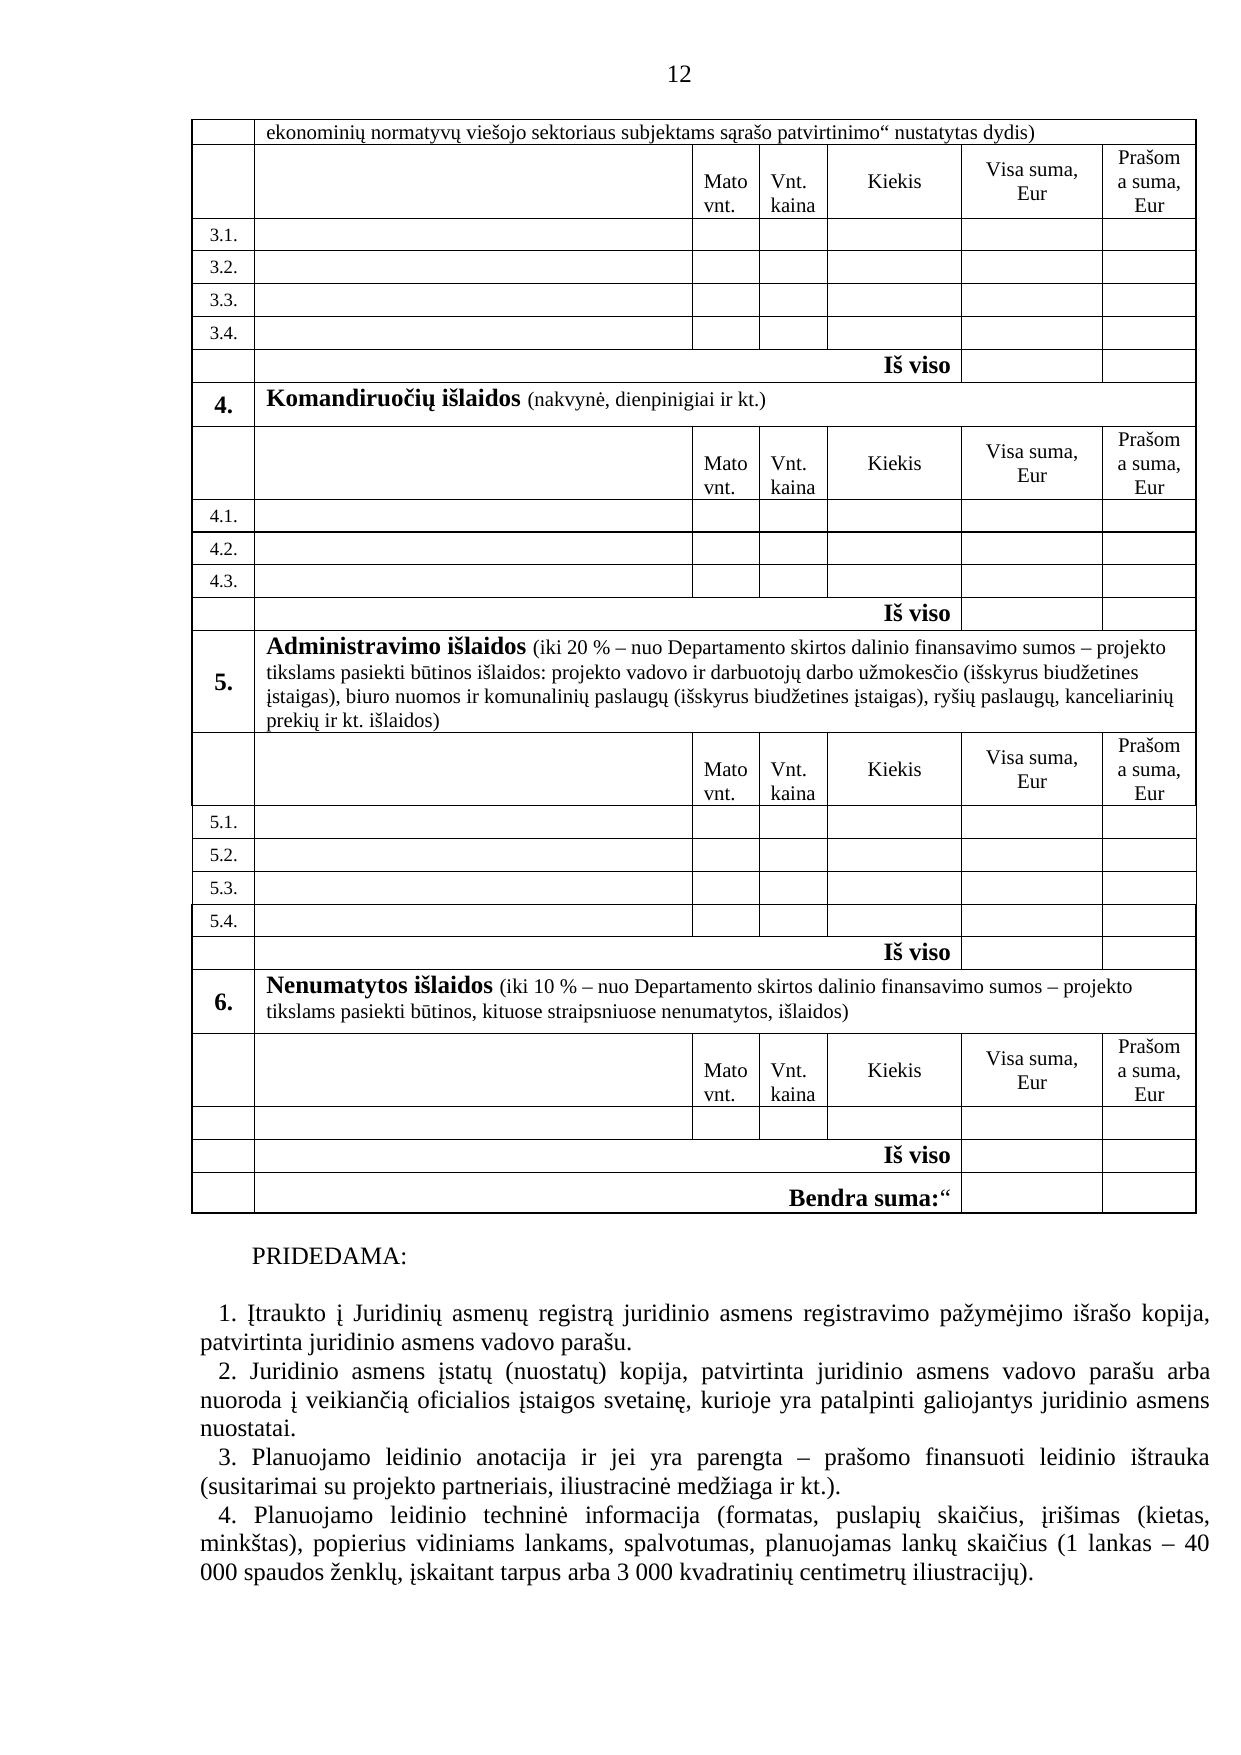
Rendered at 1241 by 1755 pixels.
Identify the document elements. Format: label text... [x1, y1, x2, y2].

table_cell [962, 350, 1102, 382]
table_cell Kiekis [828, 733, 961, 805]
table_cell [1103, 905, 1195, 936]
table_cell [962, 251, 1102, 283]
table_cell [828, 839, 961, 871]
table_cell [693, 500, 759, 531]
table_cell [760, 872, 827, 903]
table_cell [193, 733, 254, 805]
table_cell 3.4. [193, 317, 254, 349]
table_cell [693, 317, 759, 349]
table_cell [255, 1107, 692, 1139]
table_cell [767, 1215, 835, 1241]
table_cell Visa suma, Eur [962, 733, 1102, 805]
table_cell 3.1. [193, 219, 254, 250]
table_header 1. Įtraukto į Juridinių asmenų registrą juridinio asmens registravimo pažymėjimo išrašo kopija, patvirtinta juridinio asmens vadovo parašu. 2. Juridinio asmens įstatų (nuostatų) kopija, patvirtinta juridinio asmens vadovo parašu arba nuoroda į veikiančią oficialios įstaigos svetainę, kurioje yra patalpinti galiojantys juridinio asmens nuostatai. 3. Planuojamo leidinio anotacija ir jei yra parengta – prašomo finansuoti leidinio ištrauka (susitarimai su projekto partneriais, iliustracinė medžiaga ir kt.). 4. Planuojamo leidinio techninė informacija (formatas, puslapių skaičius, įrišimas (kietas, minkštas), popierius vidiniams lankams, spalvotumas, planuojamas lankų skaičius (1 lankas – 40 000 spaudos ženklų, įskaitant tarpus arba 3 000 kvadratinių centimetrų iliustracijų). [189, 1299, 1222, 1615]
table_cell [693, 284, 759, 316]
table_cell Kiekis [828, 145, 961, 217]
table_cell 5.1. [193, 806, 254, 838]
table_cell [193, 1173, 254, 1212]
table_cell [1103, 1173, 1195, 1212]
table_cell [693, 839, 759, 871]
table_cell Kiekis [828, 427, 961, 499]
table_cell [962, 533, 1102, 564]
table_cell [962, 500, 1102, 531]
table_cell [1103, 598, 1195, 630]
table_cell [828, 219, 961, 250]
table_cell Visa suma, Eur [962, 427, 1102, 499]
table_cell [255, 839, 692, 871]
table_cell [170, 1215, 181, 1241]
table_cell Vnt. kaina [760, 145, 827, 217]
table_cell [828, 1107, 961, 1139]
table_cell [693, 565, 759, 597]
table_cell [962, 284, 1102, 316]
table_cell [760, 839, 827, 871]
table_cell [962, 905, 1102, 936]
table_cell [962, 1173, 1102, 1212]
table_cell [1103, 565, 1195, 597]
table_cell [255, 500, 692, 531]
table_cell ekonominių normatyvų viešojo sektoriaus subjektams sąrašo patvirtinimo“ nustatytas dydis) [255, 120, 1195, 144]
table_cell [828, 565, 961, 597]
table_cell [828, 905, 961, 936]
table_cell [270, 1215, 674, 1241]
table_cell Vnt. kaina [760, 1034, 827, 1106]
table_cell Iš viso [255, 937, 961, 969]
table_cell [962, 872, 1102, 903]
table_cell Prašoma suma, Eur [1103, 1034, 1195, 1106]
table_cell Mato vnt. [693, 1034, 759, 1106]
table_cell [828, 806, 961, 838]
table_cell 4.3. [193, 565, 254, 597]
table_cell [760, 284, 827, 316]
table_cell [193, 937, 254, 969]
table_cell [962, 1140, 1102, 1172]
subtitle PRIDEDAMA: [177, 1241, 1181, 1270]
table_cell [255, 251, 692, 283]
table_cell [760, 1107, 827, 1139]
table_cell [760, 219, 827, 250]
table_cell [693, 806, 759, 838]
table_cell Administravimo išlaidos (iki 20 % – nuo Departamento skirtos dalinio finansavimo sumos – projekto tikslams pasiekti būtinos išlaidos: projekto vadovo ir darbuotojų darbo užmokesčio (išskyrus biudžetines įstaigas), biuro nuomos ir komunalinių paslaugų (išskyrus biudžetines įstaigas), ryšių paslaugų, kanceliarinių prekių ir kt. išlaidos) [255, 631, 1195, 732]
table_cell [962, 937, 1102, 969]
table_cell [962, 806, 1102, 838]
table_cell [193, 427, 254, 499]
table_cell [962, 598, 1102, 630]
table_cell [760, 533, 827, 564]
table_cell [828, 317, 961, 349]
table_cell Visa suma, Eur [962, 1034, 1102, 1106]
table_cell [1103, 872, 1196, 903]
table_cell [962, 219, 1102, 250]
table_cell [193, 145, 254, 217]
table_cell Bendra suma:“ [255, 1173, 961, 1212]
table_cell [984, 1215, 1112, 1241]
table_cell [193, 120, 254, 144]
table_cell [255, 427, 692, 499]
table_cell 5.2. [193, 839, 254, 871]
table_cell [1103, 350, 1195, 382]
table_cell [1103, 500, 1195, 531]
table_cell Mato vnt. [693, 145, 759, 217]
table_cell [962, 839, 1102, 871]
table_cell 5.3. [193, 872, 254, 903]
table_cell [170, 118, 1226, 1214]
table_cell Kiekis [828, 1034, 961, 1106]
table_cell [1103, 937, 1195, 969]
table_cell [693, 533, 759, 564]
table_cell 4. [193, 383, 254, 426]
table_cell [193, 1034, 254, 1106]
table_cell [693, 905, 759, 936]
table_cell [760, 806, 827, 838]
table_cell [962, 1107, 1102, 1139]
table_cell [693, 251, 759, 283]
table_cell [828, 251, 961, 283]
table_cell [255, 317, 692, 349]
table_cell [255, 219, 692, 250]
table_cell [828, 284, 961, 316]
table_cell 3.2. [193, 251, 254, 283]
table_cell [962, 317, 1102, 349]
table_cell [760, 905, 827, 936]
table_cell 6. [193, 970, 254, 1033]
table_cell [760, 565, 827, 597]
table_cell [1103, 806, 1196, 838]
table_cell [1103, 219, 1195, 250]
table_cell [255, 145, 692, 217]
table_cell [675, 1215, 767, 1241]
table_cell [962, 565, 1102, 597]
table_cell [1226, 1215, 1240, 1241]
table_cell 3.3. [193, 284, 254, 316]
table_cell 4.1. [193, 500, 254, 531]
table_cell Nenumatytos išlaidos (iki 10 % – nuo Departamento skirtos dalinio finansavimo sumos – projekto tikslams pasiekti būtinos, kituose straipsniuose nenumatytos, išlaidos) [255, 970, 1195, 1033]
table_cell Prašoma suma, Eur [1103, 733, 1195, 805]
table_cell [1112, 1215, 1226, 1241]
table_cell [835, 1215, 984, 1241]
table_cell Iš viso [255, 350, 961, 382]
table_cell [255, 1034, 692, 1106]
table_cell [693, 1107, 759, 1139]
table_cell Prašoma suma, Eur [1103, 145, 1195, 217]
table_cell Iš viso [255, 1140, 961, 1172]
table_cell [1226, 118, 1240, 1214]
table_cell [255, 733, 692, 805]
table_cell [255, 872, 692, 903]
table_cell [255, 565, 692, 597]
table_cell [693, 219, 759, 250]
table_cell [255, 806, 692, 838]
table_cell Vnt. kaina [760, 733, 827, 805]
table_cell [760, 251, 827, 283]
table_cell [1103, 251, 1195, 283]
table_cell [255, 284, 692, 316]
table_cell [1103, 1107, 1195, 1139]
table_cell 5.4. [193, 905, 254, 936]
table_cell [828, 500, 961, 531]
table_cell 5. [193, 631, 254, 732]
table_cell Mato vnt. [693, 427, 759, 499]
table_cell 4.2. [193, 533, 254, 564]
table_cell Iš viso [255, 598, 961, 630]
table_cell [828, 872, 961, 903]
table_cell Vnt. kaina [760, 427, 827, 499]
table_cell [693, 872, 759, 903]
table_cell [1103, 284, 1195, 316]
table_cell [193, 350, 254, 382]
table_cell [193, 1140, 254, 1172]
table_cell [760, 500, 827, 531]
table_cell [760, 317, 827, 349]
table_cell Prašoma suma, Eur [1103, 427, 1195, 499]
table_cell [193, 598, 254, 630]
table_cell [255, 533, 692, 564]
table_cell [1103, 1140, 1195, 1172]
table_cell Mato vnt. [693, 733, 759, 805]
table_cell [193, 1107, 254, 1139]
table_cell Visa suma, Eur [962, 145, 1102, 217]
table_cell [1103, 533, 1195, 564]
table_cell [255, 905, 692, 936]
table_cell [181, 1215, 270, 1241]
table_cell [828, 533, 961, 564]
table_cell [1103, 317, 1195, 349]
table_cell Komandiruočių išlaidos (nakvynė, dienpinigiai ir kt.) [255, 383, 1195, 426]
table_cell [1103, 839, 1196, 871]
